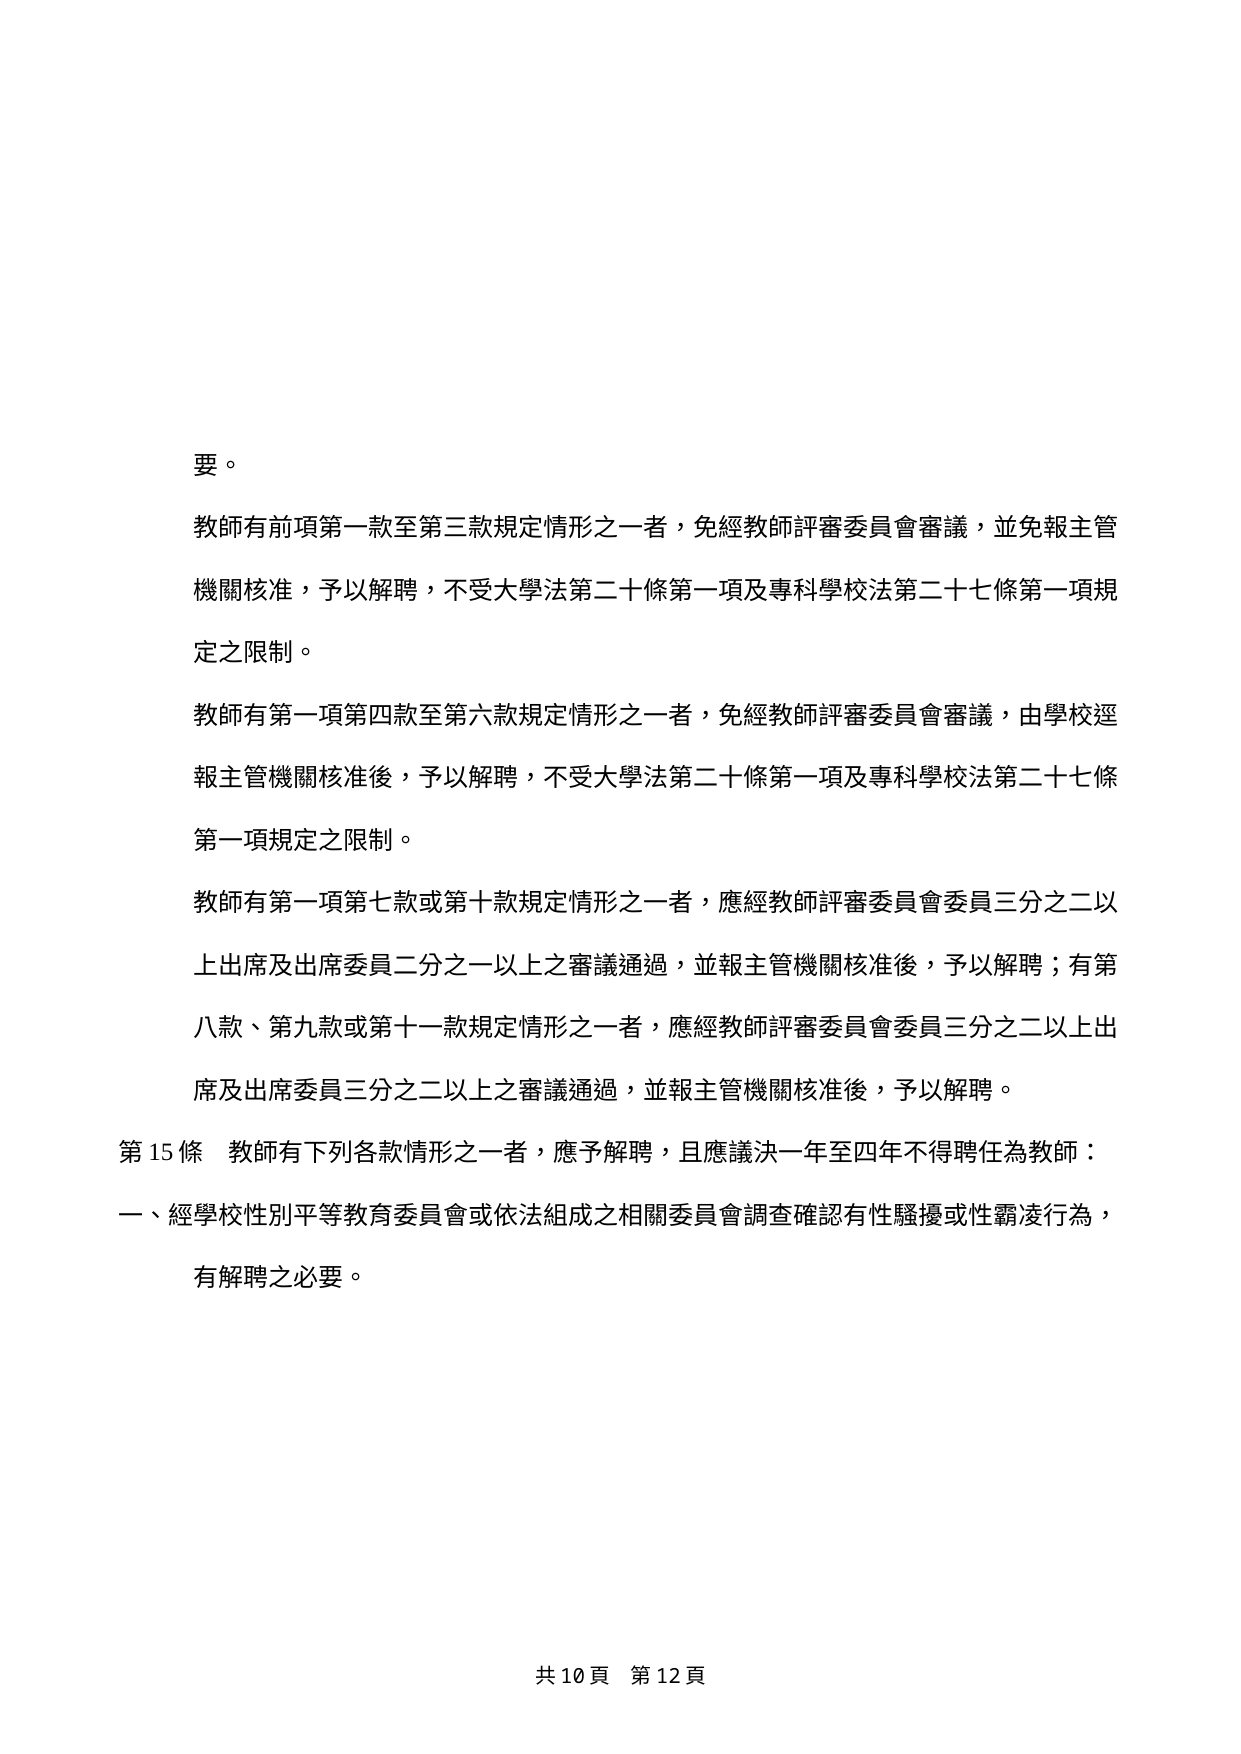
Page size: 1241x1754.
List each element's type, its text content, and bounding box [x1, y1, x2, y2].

text 一、經學校性別平等教育委員會或依法組成之相關委員會調查確認有性騷擾或性霸凌行為，有解聘之必要。 [118, 1172, 1122, 1297]
text 教師有前項第一款至第三款規定情形之一者，免經教師評審委員會審議，並免報主管機關核准，予以解聘，不受大學法第二十條第一項及專科學校法第二十七條第一項規定之限制。 [118, 484, 1122, 672]
text 要。 [118, 422, 1122, 484]
text 教師有第一項第七款或第十款規定情形之一者，應經教師評審委員會委員三分之二以上出席及出席委員二分之一以上之審議通過，並報主管機關核准後，予以解聘；有第八款、第九款或第十一款規定情形之一者，應經教師評審委員會委員三分之二以上出席及出席委員三分之二以上之審議通過，並報主管機關核准後，予以解聘。 [118, 859, 1122, 1109]
text 教師有第一項第四款至第六款規定情形之一者，免經教師評審委員會審議，由學校逕報主管機關核准後，予以解聘，不受大學法第二十條第一項及專科學校法第二十七條第一項規定之限制。 [118, 672, 1122, 859]
text 第15條 教師有下列各款情形之一者，應予解聘，且應議決一年至四年不得聘任為教師： [118, 1109, 1122, 1172]
